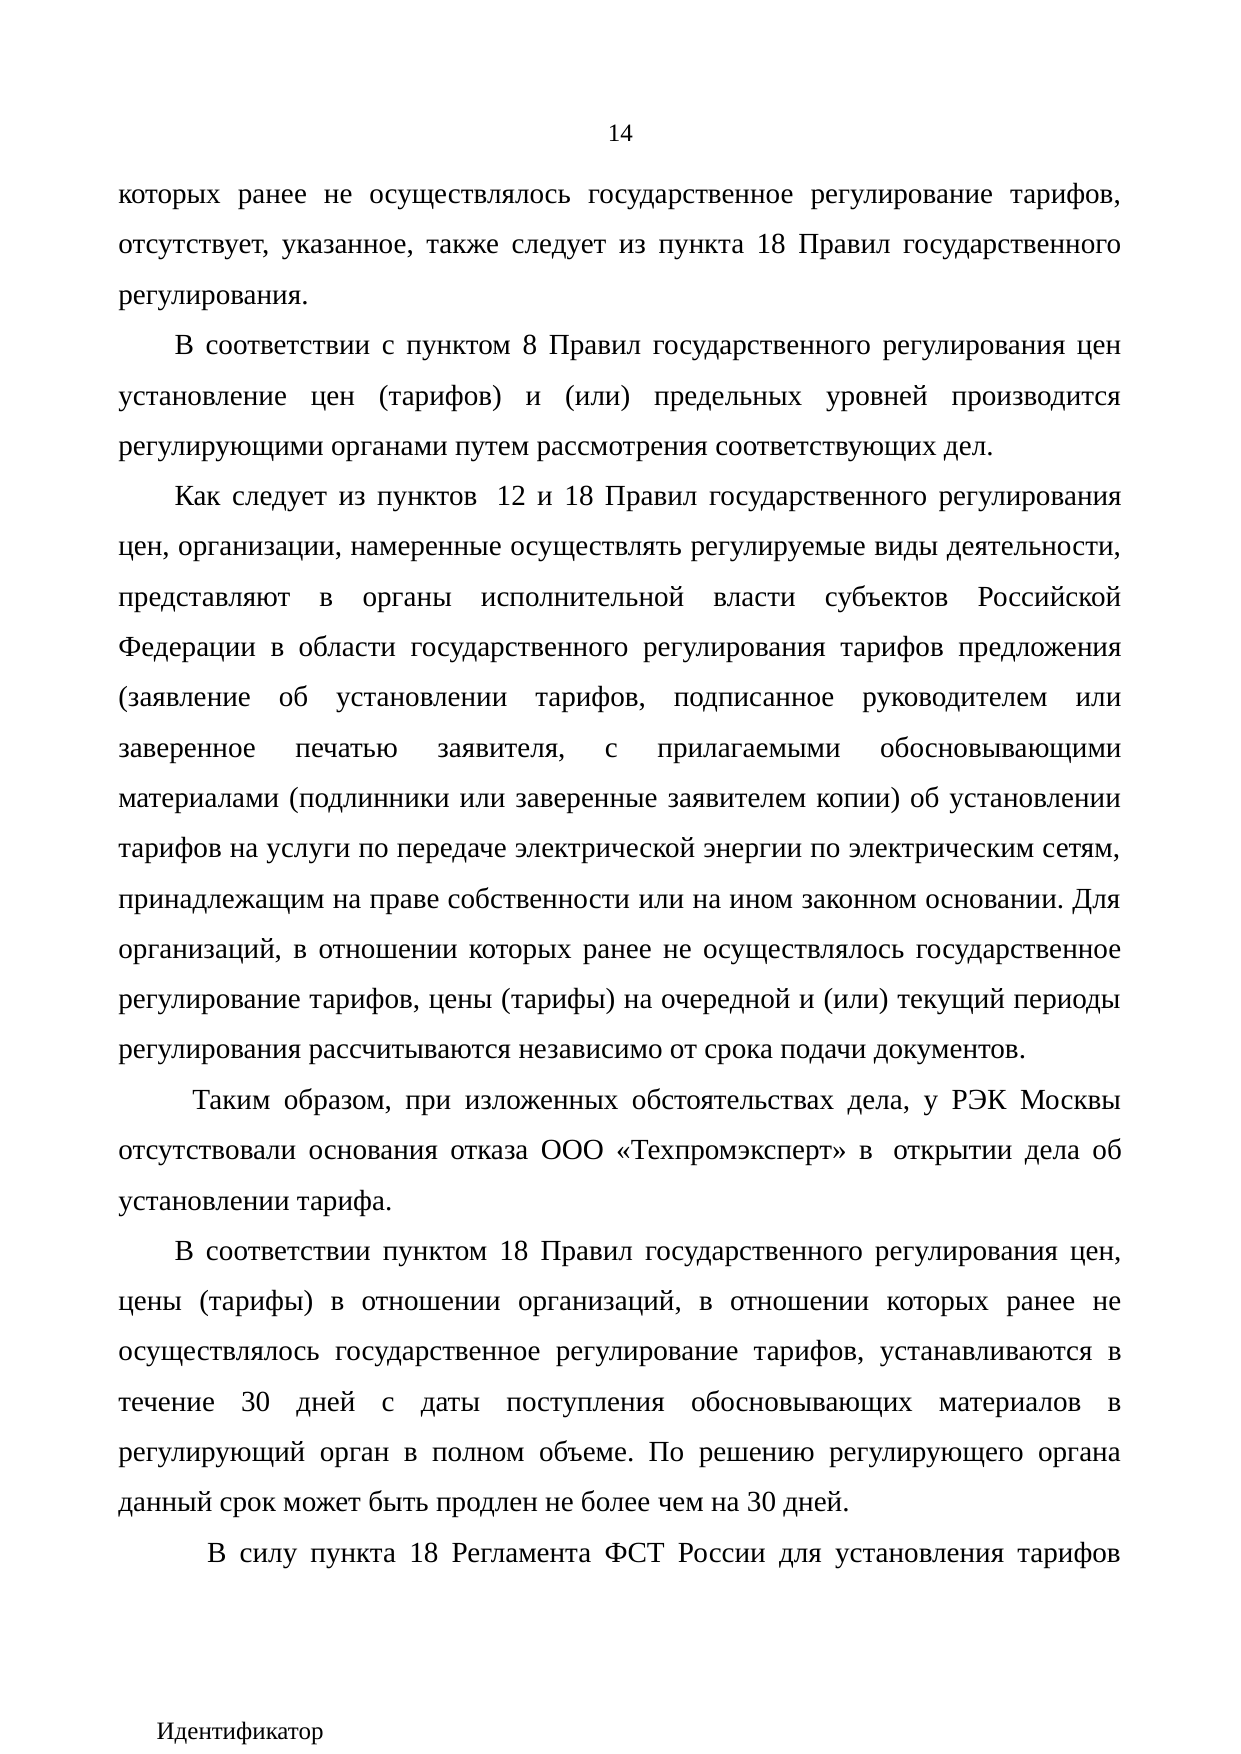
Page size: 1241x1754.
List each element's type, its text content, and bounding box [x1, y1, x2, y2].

text Как следует из пунктов 12 и 18 Правил государственного регулирования цен, организации, намеренные осуществлять регулируемые виды деятельности, представляют в органы исполнительной власти субъектов Российской Федерации в области государственного регулирования тарифов предложения (заявление об установлении тарифов, подписанное руководителем или заверенное печатью заявителя, с прилагаемыми обосновывающими материалами (подлинники или заверенные заявителем копии) об установлении тарифов на услуги по передаче электрической энергии по электрическим сетям, принадлежащим на праве собственности или на ином законном основании. Для организаций, в отношении которых ранее не осуществлялось государственное регулирование тарифов, цены (тарифы) на очередной и (или) текущий периоды регулирования рассчитываются независимо от срока подачи документов. [118, 478, 1122, 1065]
text В соответствии пунктом 18 Правил государственного регулирования цен, цены (тарифы) в отношении организаций, в отношении которых ранее не осуществлялось государственное регулирование тарифов, устанавливаются в течение 30 дней с даты поступления обосновывающих материалов в регулирующий орган в полном объеме. По решению регулирующего органа данный срок может быть продлен не более чем на 30 дней. [118, 1233, 1122, 1518]
text В соответствии с пунктом 8 Правил государственного регулирования цен установление цен (тарифов) и (или) предельных уровней производится регулирующими органами путем рассмотрения соответствующих дел. [118, 327, 1122, 461]
text В силу пункта 18 Регламента ФСТ России для установления тарифов [118, 1535, 1122, 1568]
text которых ранее не осуществлялось государственное регулирование тарифов, отсутствует, указанное, также следует из пункта 18 Правил государственного регулирования. [118, 176, 1122, 311]
text Таким образом, при изложенных обстоятельствах дела, у РЭК Москвы отсутствовали основания отказа ООО «Техпромэксперт» в открытии дела об установлении тарифа. [118, 1082, 1122, 1216]
